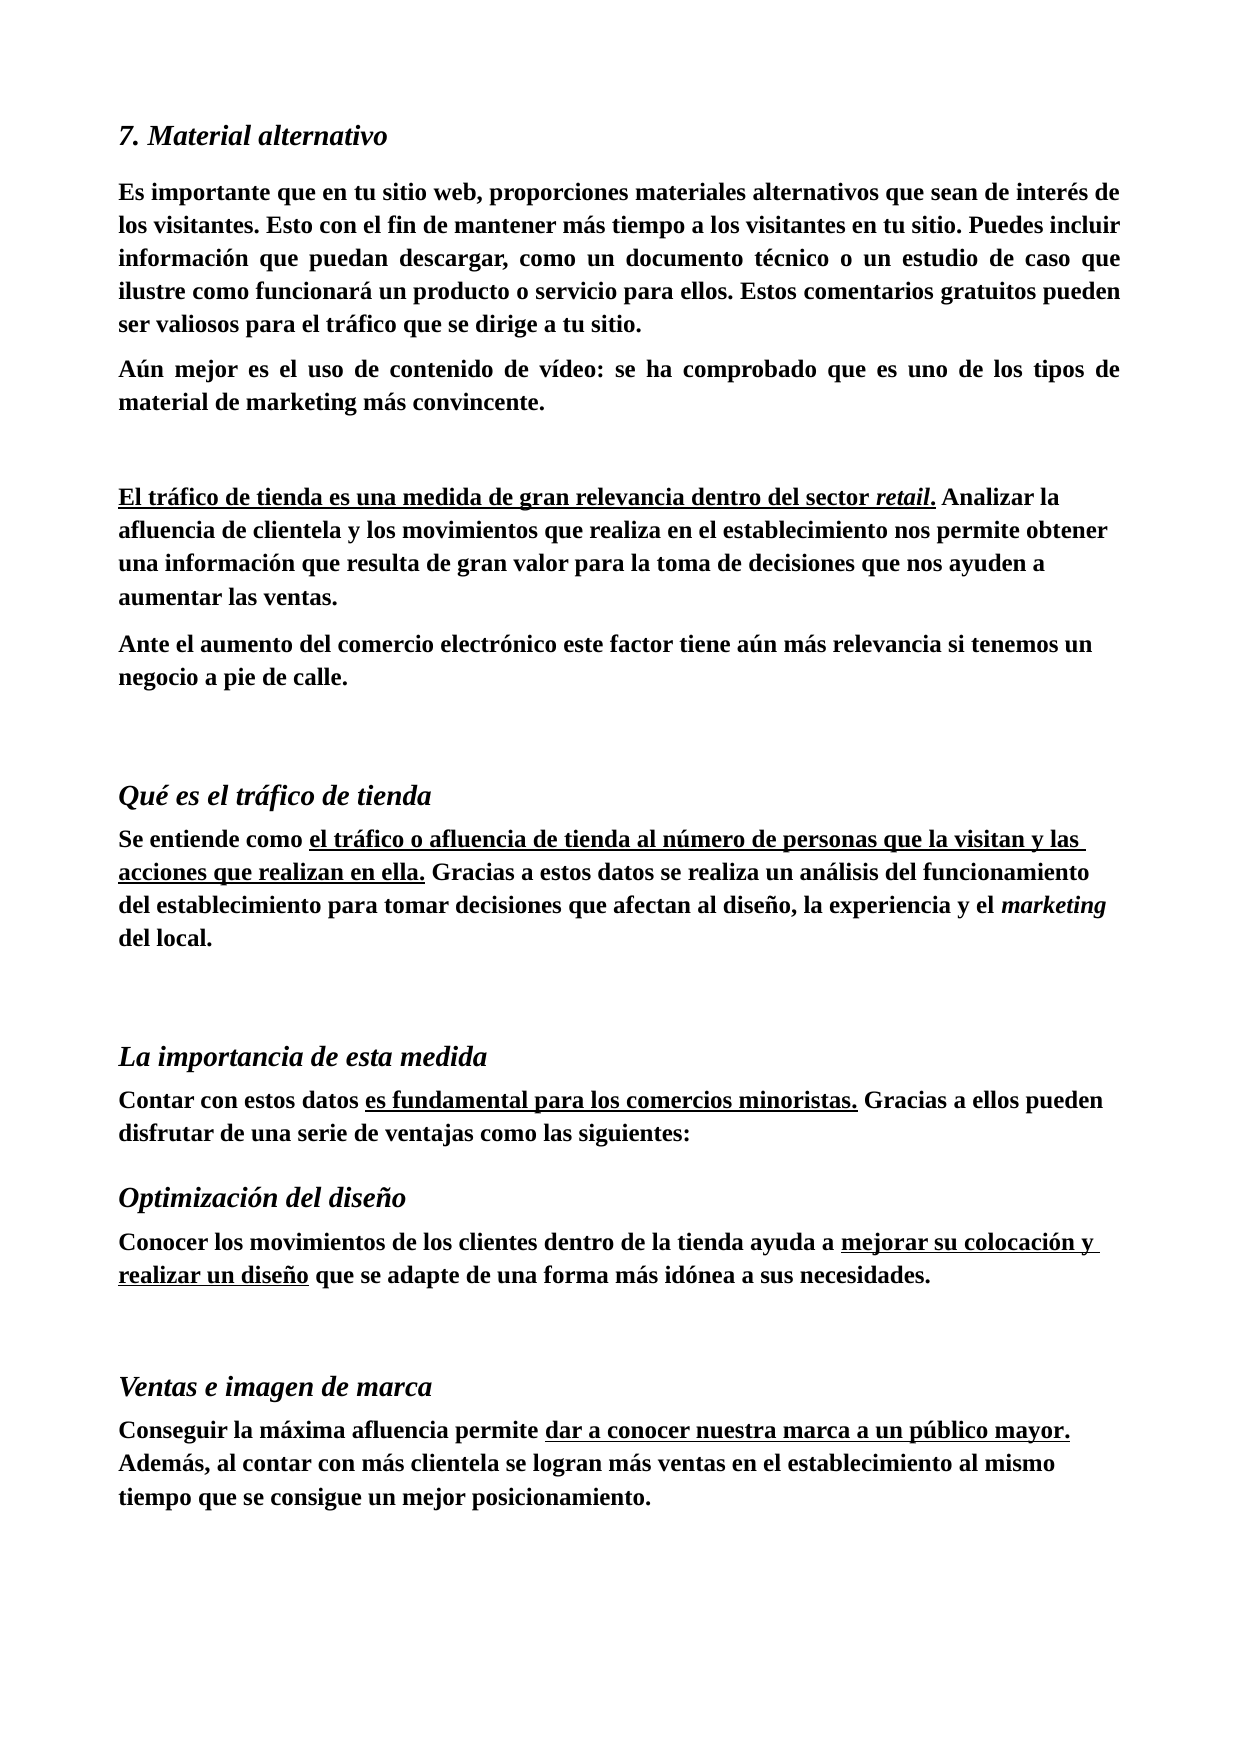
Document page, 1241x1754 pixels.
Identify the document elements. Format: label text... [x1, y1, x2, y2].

subtitle Ventas e imagen de marca [118, 1369, 1122, 1403]
subtitle Optimización del diseño [118, 1181, 1122, 1214]
subtitle Es importante que en tu sitio web, proporciones materiales alternativos que sean de interés de los visitantes. Esto con el fin de mantener más tiempo a los visitantes en tu sitio. Puedes incluir información que puedan descargar, como un documento técnico o un estudio de caso que ilustre como funcionará un producto o servicio para ellos. Estos comentarios gratuitos pueden ser valiosos para el tráfico que se dirige a tu sitio. [118, 177, 1122, 337]
text Ante el aumento del comercio electrónico este factor tiene aún más relevancia si tenemos un negocio a pie de calle. [118, 629, 1122, 691]
subtitle Qué es el tráfico de tienda [118, 778, 1122, 812]
text Conseguir la máxima afluencia permite dar a conocer nuestra marca a un público mayor. Además, al contar con más clientela se logran más ventas en el establecimiento al mismo tiempo que se consigue un mejor posicionamiento. [118, 1416, 1122, 1510]
text El tráfico de tienda es una medida de gran relevancia dentro del sector retail. Analizar la afluencia de clientela y los movimientos que realiza en el establecimiento nos permite obtener una información que resulta de gran valor para la toma de decisiones que nos ayuden a aumentar las ventas. [118, 482, 1122, 610]
text Contar con estos datos es fundamental para los comercios minoristas. Gracias a ellos pueden disfrutar de una serie de ventajas como las siguientes: [118, 1085, 1122, 1147]
subtitle La importancia de esta medida [118, 1039, 1122, 1073]
text Aún mejor es el uso de contenido de vídeo: se ha comprobado que es uno de los tipos de material de marketing más convincente. [118, 354, 1122, 416]
text Se entiende como el tráfico o afluencia de tienda al número de personas que la visitan y las acciones que realizan en ella. Gracias a estos datos se realiza un análisis del funcionamiento del establecimiento para tomar decisiones que afectan al diseño, la experiencia y el marketing del local. [118, 824, 1122, 952]
subtitle 7. Material alternativo [118, 118, 1122, 152]
text Conocer los movimientos de los clientes dentro de la tienda ayuda a mejorar su colocación y realizar un diseño que se adapte de una forma más idónea a sus necesidades. [118, 1227, 1122, 1288]
